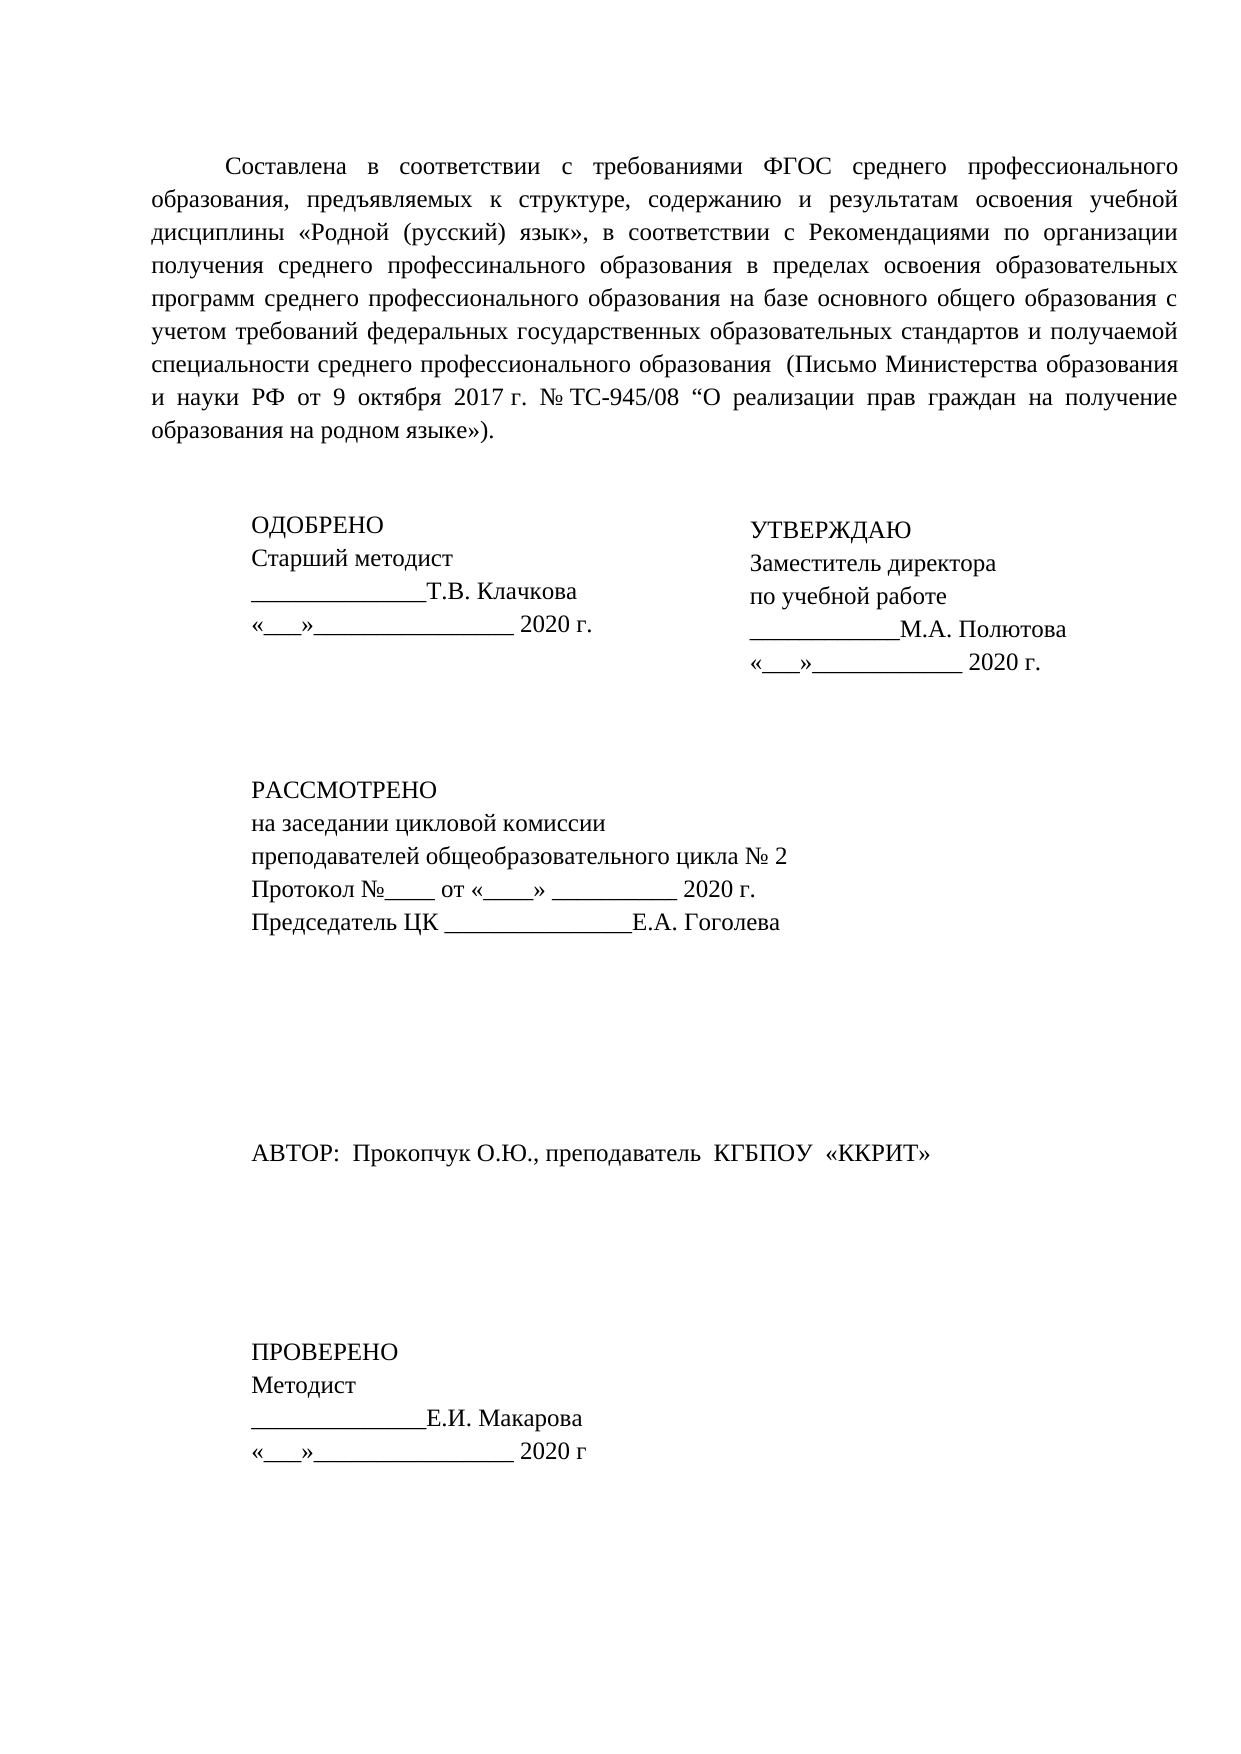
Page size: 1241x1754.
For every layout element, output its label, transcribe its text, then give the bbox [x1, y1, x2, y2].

text РАССМОТРЕНО [177, 775, 1152, 804]
table_cell [140, 483, 166, 676]
text преподавателей общеобразовательного цикла № 2 [177, 841, 1152, 870]
text ПРОВЕРЕНО [177, 1337, 1152, 1365]
table_header Составлена в соответствии с требованиями ФГОС среднего профессионального образования, предъявляемых к структуре, содержанию и результатам освоения учебной дисциплины «Родной (русский) язык», в соответствии с Рекомендациями по организации получения среднего профессинального образования в пределах освоения образовательных программ среднего профессионального образования на базе основного общего образования с учетом требований федеральных государственных образовательных стандартов и получаемой специальности среднего профессионального образования (Письмо Министерства образования и науки РФ от 9 октября 2017 г. № ТС-945/08 “О реализации прав граждан на получение образования на родном языке»). [140, 118, 1190, 482]
table_cell УТВЕРЖДАЮ Заместитель директора по учебной работе ____________М.А. Полютова «___»____________ 2020 г. [664, 483, 1163, 676]
text Методист [177, 1370, 1152, 1398]
text ______________Е.И. Макарова [177, 1403, 1152, 1431]
text «___»________________ 2020 г [177, 1436, 1152, 1464]
text АВТОР: Прокопчук О.Ю., преподаватель КГБПОУ «ККРИТ» [177, 1138, 1152, 1167]
text Протокол №____ от «____» __________ 2020 г. [177, 874, 1152, 903]
table_cell [1163, 483, 1190, 676]
text на заседании цикловой комиссии [177, 808, 1152, 837]
text Председатель ЦК _______________Е.А. Гоголева [177, 907, 1152, 936]
table_cell ОДОБРЕНО Старший методист ______________Т.В. Клачкова «___»________________ 2020 г. [166, 483, 664, 676]
